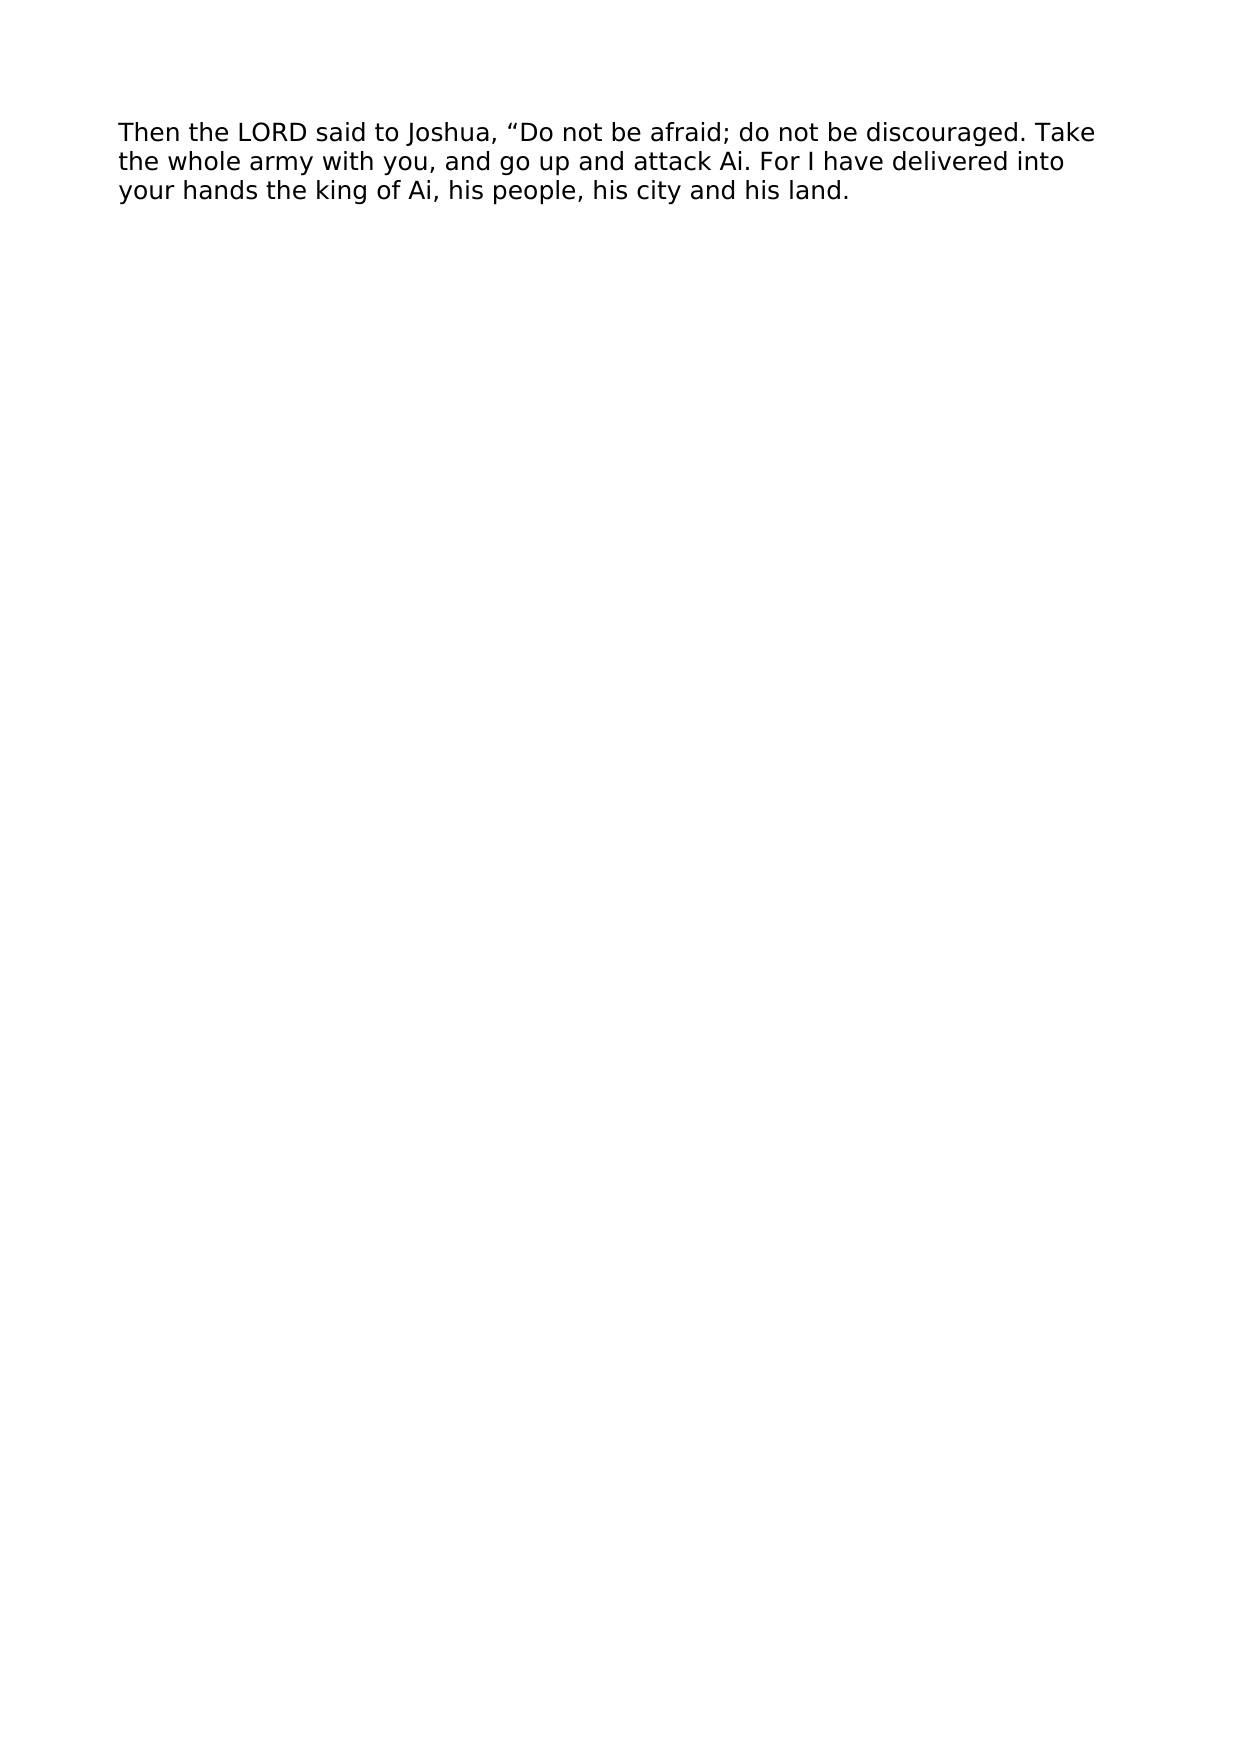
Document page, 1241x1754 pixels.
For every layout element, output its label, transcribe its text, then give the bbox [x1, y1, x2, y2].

text Then the LORD said to Joshua, “Do not be afraid; do not be discouraged. Take the whole army with you, and go up and attack Ai. For I have delivered into your hands the king of Ai, his people, his city and his land. [118, 118, 1122, 206]
